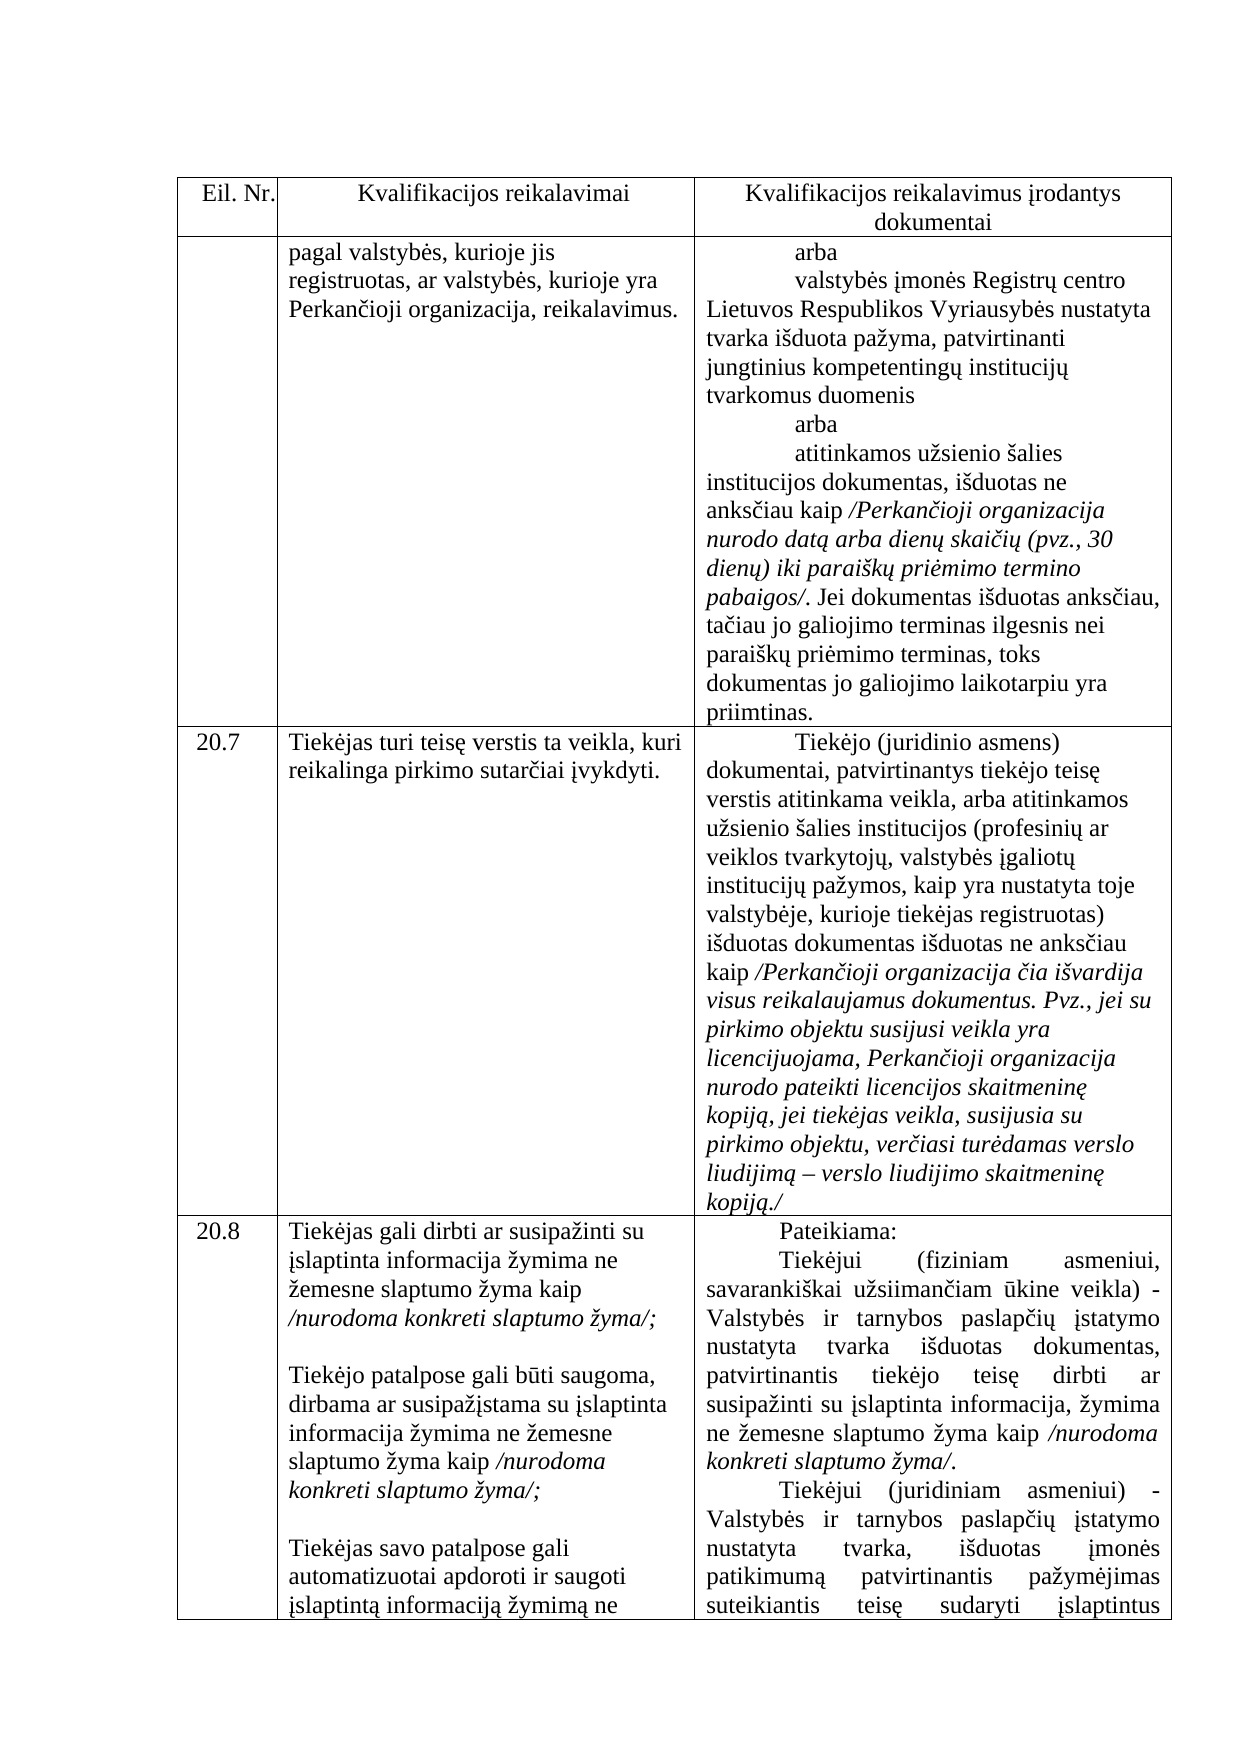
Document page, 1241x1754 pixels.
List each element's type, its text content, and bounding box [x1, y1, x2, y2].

table_cell Tiekėjas gali dirbti ar susipažinti su įslaptinta informacija žymima ne žemesne slaptumo žyma kaip /nurodoma konkreti slaptumo žyma/; Tiekėjo patalpose gali būti saugoma, dirbama ar susipažįstama su įslaptinta informacija žymima ne žemesne slaptumo žyma kaip /nurodoma konkreti slaptumo žyma/; Tiekėjas savo patalpose gali automatizuotai apdoroti ir saugoti įslaptintą informaciją žymimą ne [278, 1216, 694, 1619]
table_cell Tiekėjo (juridinio asmens) dokumentai, patvirtinantys tiekėjo teisę verstis atitinkama veikla, arba atitinkamos užsienio šalies institucijos (profesinių ar veiklos tvarkytojų, valstybės įgaliotų institucijų pažymos, kaip yra nustatyta toje valstybėje, kurioje tiekėjas registruotas) išduotas dokumentas išduotas ne anksčiau kaip /Perkančioji organizacija čia išvardija visus reikalaujamus dokumentus. Pvz., jei su pirkimo objektu susijusi veikla yra licencijuojama, Perkančioji organizacija nurodo pateikti licencijos skaitmeninę kopiją, jei tiekėjas veikla, susijusia su pirkimo objektu, verčiasi turėdamas verslo liudijimą – verslo liudijimo skaitmeninę kopiją./ [695, 727, 1171, 1215]
table_cell arba valstybės įmonės Registrų centro Lietuvos Respublikos Vyriausybės nustatyta tvarka išduota pažyma, patvirtinanti jungtinius kompetentingų institucijų tvarkomus duomenis arba atitinkamos užsienio šalies institucijos dokumentas, išduotas ne anksčiau kaip /Perkančioji organizacija nurodo datą arba dienų skaičių (pvz., 30 dienų) iki paraiškų priėmimo termino pabaigos/. Jei dokumentas išduotas anksčiau, tačiau jo galiojimo terminas ilgesnis nei paraiškų priėmimo terminas, toks dokumentas jo galiojimo laikotarpiu yra priimtinas. [695, 237, 1171, 726]
table_cell Tiekėjas turi teisę verstis ta veikla, kuri reikalinga pirkimo sutarčiai įvykdyti. [278, 727, 694, 1215]
table_cell [178, 237, 277, 726]
table_cell Pateikiama: Tiekėjui (fiziniam asmeniui, savarankiškai užsiimančiam ūkine veikla) - Valstybės ir tarnybos paslapčių įstatymo nustatyta tvarka išduotas dokumentas, patvirtinantis tiekėjo teisę dirbti ar susipažinti su įslaptinta informacija, žymima ne žemesne slaptumo žyma kaip /nurodoma konkreti slaptumo žyma/. Tiekėjui (juridiniam asmeniui) - Valstybės ir tarnybos paslapčių įstatymo nustatyta tvarka, išduotas įmonės patikimumą patvirtinantis pažymėjimas suteikiantis teisę sudaryti įslaptintus [695, 1216, 1171, 1619]
table_cell 20.7 [178, 727, 277, 1215]
table_header Kvalifikacijos reikalavimai [278, 178, 694, 236]
table_header Kvalifikacijos reikalavimus įrodantys dokumentai [695, 178, 1171, 236]
table_cell pagal valstybės, kurioje jis registruotas, ar valstybės, kurioje yra Perkančioji organizacija, reikalavimus. [278, 237, 694, 726]
table_header Eil. Nr. [178, 178, 277, 236]
table_cell 20.8 [178, 1216, 277, 1619]
